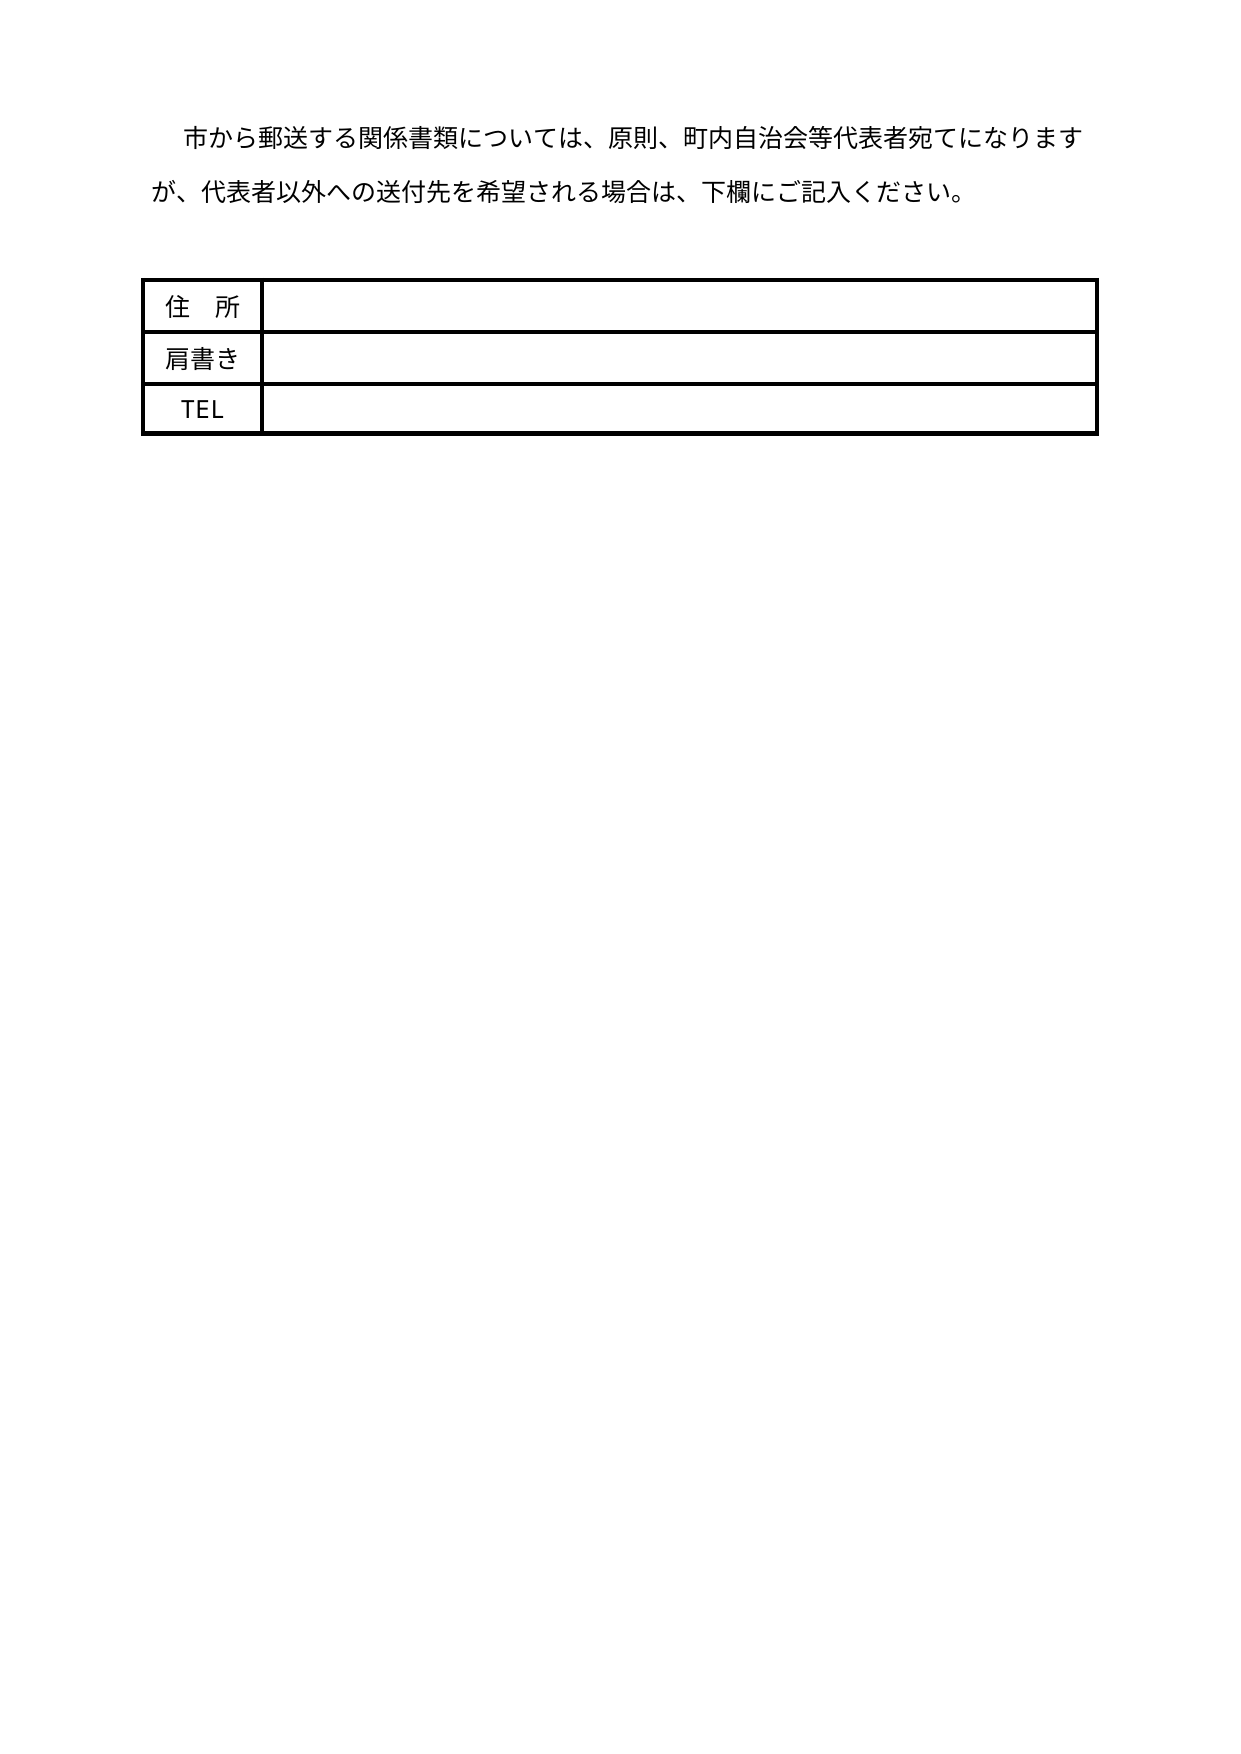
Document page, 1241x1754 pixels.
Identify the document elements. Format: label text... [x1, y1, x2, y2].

table_cell 肩書き [145, 334, 260, 382]
table_cell TEL [145, 386, 260, 431]
table_header [264, 282, 1095, 330]
text 市から郵送する関係書類については、原則、町内自治会等代表者宛てになりますが、代表者以外への送付先を希望される場合は、下欄にご記入ください。 [151, 118, 1089, 209]
table_cell [264, 334, 1095, 382]
table_cell [264, 386, 1095, 431]
table_header 住 所 [145, 282, 260, 330]
